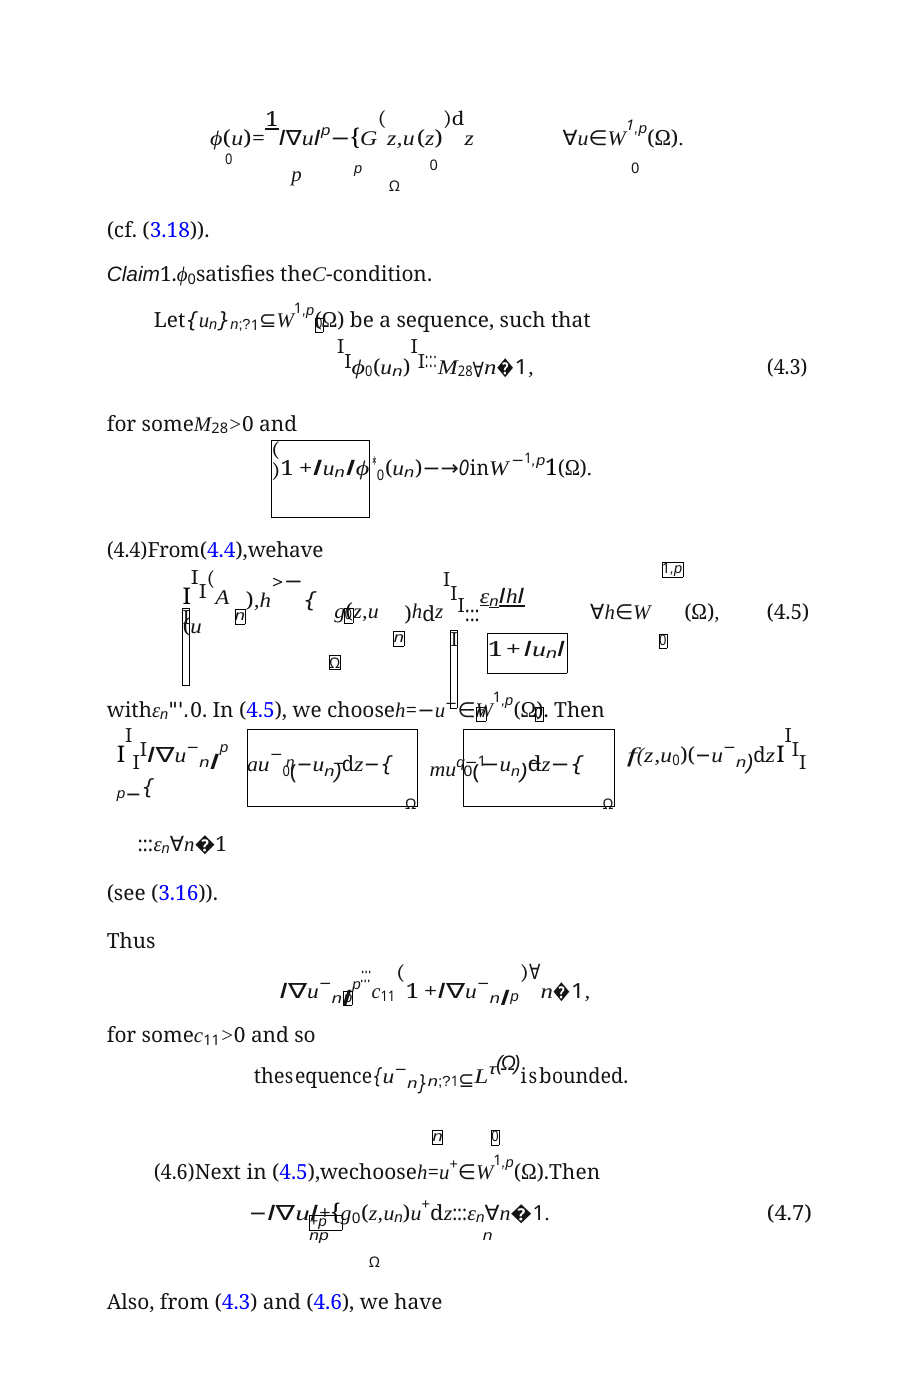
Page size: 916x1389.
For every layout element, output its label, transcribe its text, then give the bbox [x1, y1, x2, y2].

text Claim1.ϕ0satisﬁes theC-condition. [107, 259, 822, 289]
text for someM28>0 and [107, 409, 306, 438]
text f(z,u0)(−u−n)dzIIII [627, 723, 822, 775]
text Also, from (4.3) and (4.6), we have [107, 1287, 822, 1316]
text ϕ(u)=1I∇uIp−{G(z,u(z))dz ∀u∈W1,p(Ω). [210, 113, 822, 153]
text I∇u−nIp:::c11(1+I∇u−nIp)∀n�1, [279, 974, 822, 1005]
text (cf. (3.18)). [107, 216, 232, 244]
text ( ) [272, 441, 369, 445]
text ∀h∈W (Ω), (4.5) [590, 597, 822, 626]
text au−0(−un)dz−{ [248, 730, 417, 782]
text Ω [389, 178, 822, 195]
text np n [309, 1229, 822, 1243]
text Ω [330, 658, 340, 669]
text g(z,u [334, 597, 393, 625]
text n [236, 610, 245, 623]
text Ω Ω [405, 793, 614, 813]
text Let{un}n;?1⊆W1,p(Ω) be a sequence, such that [154, 298, 822, 334]
text for somec11>0 and so [107, 1021, 822, 1050]
text )hdzIII:::εnIhI [404, 567, 567, 627]
text p p 0 0 [291, 153, 822, 178]
text 0 [660, 635, 667, 648]
text :::εn∀n�1 (see (3.16)). Thus [107, 829, 269, 954]
text thesequence{u−n}n;?1⊆Lτ(Ω)isbounded. (4.6)Next in (4.5),wechooseh=u+∈W1,p(Ω).Then [154, 1051, 810, 1185]
text 0 [96, 153, 232, 167]
text IIIII∇u−nIpp−{ [117, 723, 234, 806]
text n [394, 632, 403, 645]
text 1+IunIϕ∗0(un)−→0inW−1,p1(Ω). (4.4)From(4.4),wehave [107, 445, 810, 564]
text withεn"'.0. In (4.5), we chooseh=−u−∈W1,p(Ω). Then [107, 687, 822, 723]
text IIϕ0(un)II:::M28∀n�1, (4.3) [337, 335, 822, 382]
text Ω [96, 1251, 653, 1271]
text 1+IunI [488, 634, 567, 662]
text −I∇uI+{g0(z,un)u+dz:::εn∀n�1. (4.7) [249, 1187, 822, 1229]
text η − muq−1 − [286, 749, 614, 781]
text III(A(u [182, 565, 234, 639]
text 0(−un)dz−{ [464, 730, 614, 749]
text ),h>−{ [246, 569, 322, 614]
text 1,p [663, 564, 683, 576]
